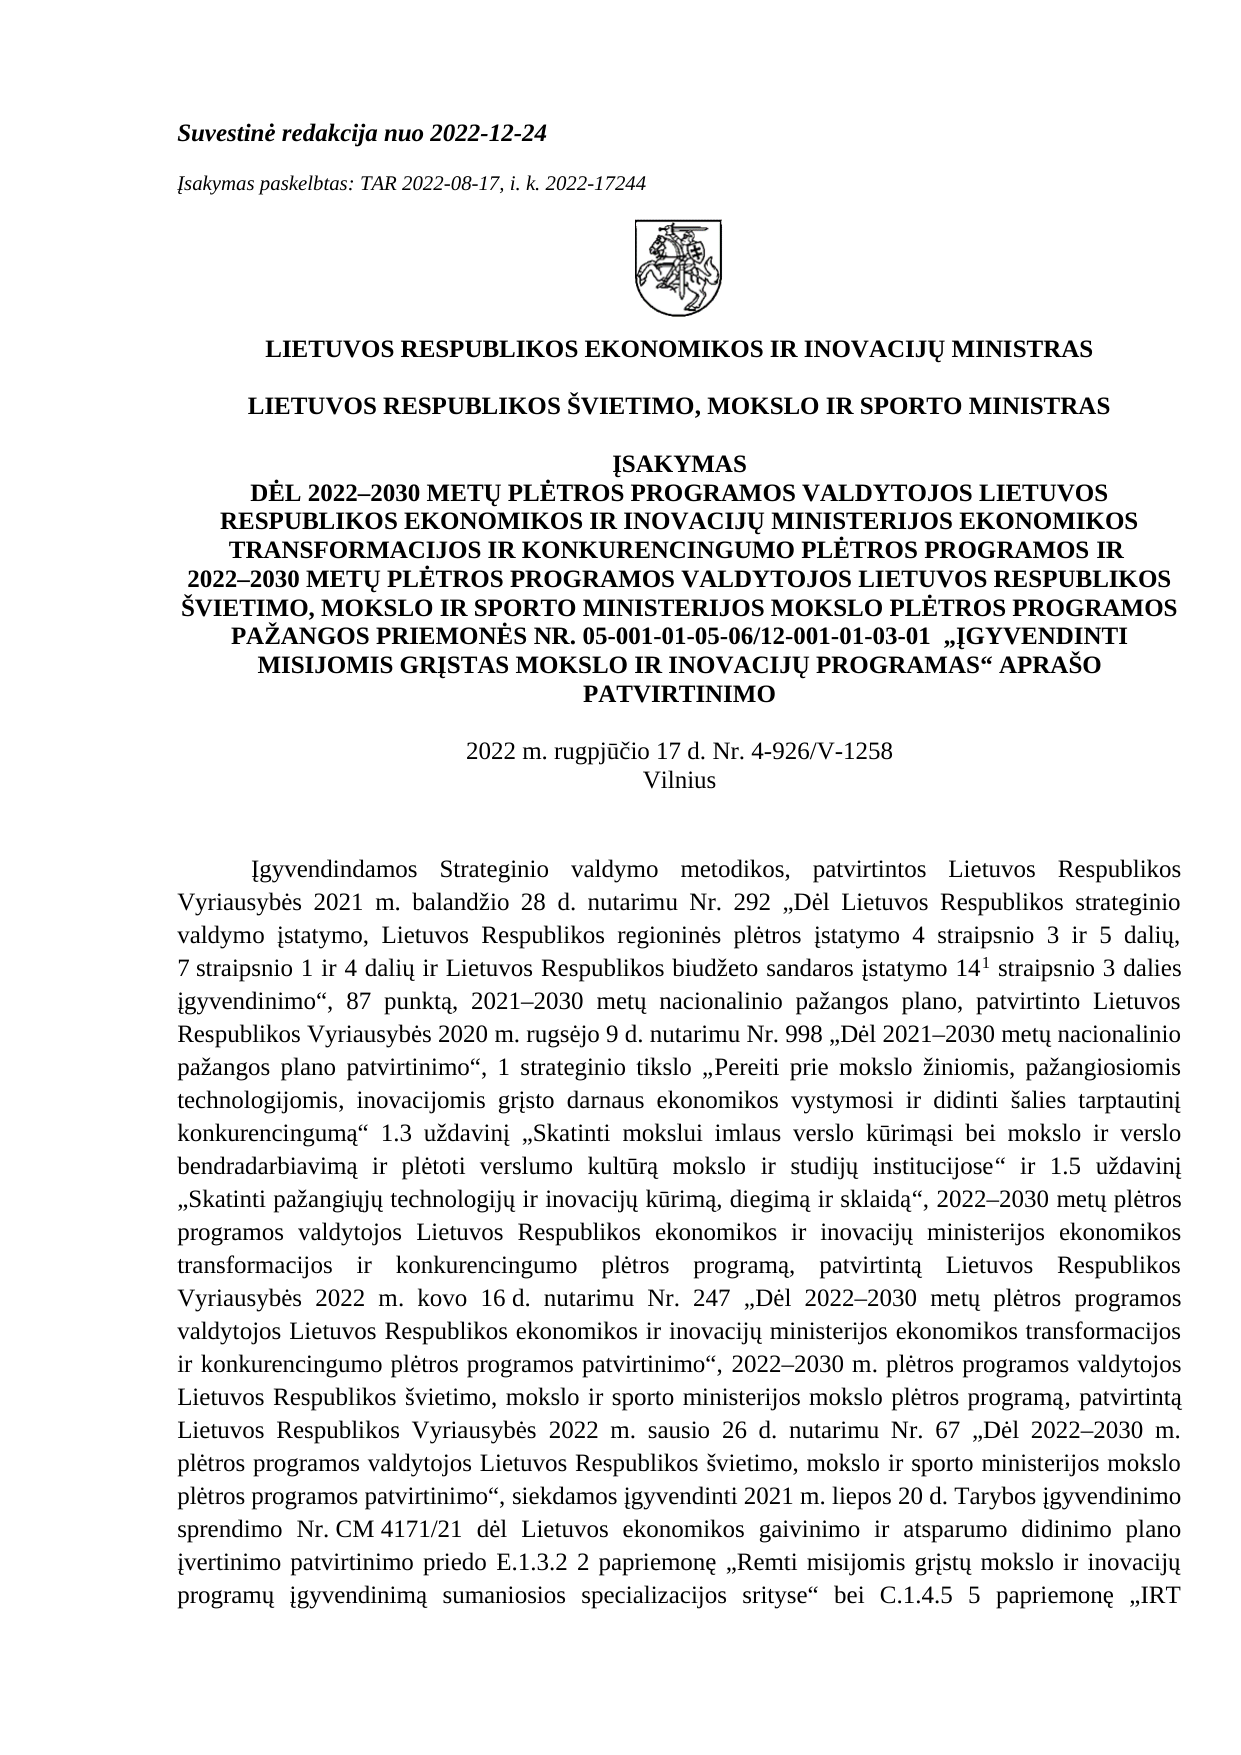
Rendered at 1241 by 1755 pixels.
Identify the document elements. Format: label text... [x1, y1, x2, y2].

text LIETUVOS RESPUBLIKOS ŠVIETIMO, MOKSLO IR SPORTO MINISTRAS [177, 391, 1182, 420]
text Vilnius [177, 765, 1182, 794]
text 2022 m. rugpjūčio 17 d. Nr. 4-926/V-1258 [177, 736, 1182, 765]
text Suvestinė redakcija nuo 2022-12-24 [177, 118, 1182, 147]
text DĖL 2022–2030 METŲ PLĖTROS PROGRAMOS VALDYTOJOS LIETUVOS RESPUBLIKOS EKONOMIKOS IR INOVACIJŲ MINISTERIJOS EKONOMIKOS TRANSFORMACIJOS IR KONKURENCINGUMO PLĖTROS PROGRAMOS IR [177, 478, 1182, 564]
text 2022–2030 METŲ PLĖTROS PROGRAMOS VALDYTOJOS LIETUVOS RESPUBLIKOS ŠVIETIMO, MOKSLO IR SPORTO MINISTERIJOS MOKSLO PLĖTROS PROGRAMOS PAŽANGOS PRIEMONĖS NR. 05-001-01-05-06/12-001-01-03-01 „ĮGYVENDINTI MISIJOMIS GRĮSTAS MOKSLO IR INOVACIJŲ PROGRAMAS“ APRAŠO PATVIRTINIMO [177, 564, 1182, 708]
text ĮSAKYMAS [177, 449, 1182, 478]
text Įsakymas paskelbtas: TAR 2022-08-17, i. k. 2022-17244 [177, 171, 1182, 195]
text LIETUVOS RESPUBLIKOS Ekonomikos ir inovacijų MINISTRAS [177, 334, 1182, 363]
text Įgyvendindamos Strateginio valdymo metodikos, patvirtintos Lietuvos Respublikos Vyriausybės 2021 m. balandžio 28 d. nutarimu Nr. 292 „Dėl Lietuvos Respublikos strateginio valdymo įstatymo, Lietuvos Respublikos regioninės plėtros įstatymo 4 straipsnio 3 ir 5 dalių, 7 straipsnio 1 ir 4 dalių ir Lietuvos Respublikos biudžeto sandaros įstatymo 141 straipsnio 3 dalies įgyvendinimo“, 87 punktą, 2021–2030 metų nacionalinio pažangos plano, patvirtinto Lietuvos Respublikos Vyriausybės 2020 m. rugsėjo 9 d. nutarimu Nr. 998 „Dėl 2021–2030 metų nacionalinio pažangos plano patvirtinimo“, 1 strateginio tikslo „Pereiti prie mokslo žiniomis, pažangiosiomis technologijomis, inovacijomis grįsto darnaus ekonomikos vystymosi ir didinti šalies tarptautinį konkurencingumą“ 1.3 uždavinį „Skatinti mokslui imlaus verslo kūrimąsi bei mokslo ir verslo bendradarbiavimą ir plėtoti verslumo kultūrą mokslo ir studijų institucijose“ ir 1.5 uždavinį „Skatinti pažangiųjų technologijų ir inovacijų kūrimą, diegimą ir sklaidą“, 2022–2030 metų plėtros programos valdytojos Lietuvos Respublikos ekonomikos ir inovacijų ministerijos ekonomikos transformacijos ir konkurencingumo plėtros programą, patvirtintą Lietuvos Respublikos Vyriausybės 2022 m. kovo 16 d. nutarimu Nr. 247 „Dėl 2022–2030 metų plėtros programos valdytojos Lietuvos Respublikos ekonomikos ir inovacijų ministerijos ekonomikos transformacijos ir konkurencingumo plėtros programos patvirtinimo“, 2022–2030 m. plėtros programos valdytojos Lietuvos Respublikos švietimo, mokslo ir sporto ministerijos mokslo plėtros programą, patvirtintą Lietuvos Respublikos Vyriausybės 2022 m. sausio 26 d. nutarimu Nr. 67 „Dėl 2022–2030 m. plėtros programos valdytojos Lietuvos Respublikos švietimo, mokslo ir sporto ministerijos mokslo plėtros programos patvirtinimo“, siekdamos įgyvendinti 2021 m. liepos 20 d. Tarybos įgyvendinimo sprendimo Nr. CM 4171/21 dėl Lietuvos ekonomikos gaivinimo ir atsparumo didinimo plano įvertinimo patvirtinimo priedo E.1.3.2 2 papriemonę „Remti misijomis grįstų mokslo ir inovacijų programų įgyvendinimą sumaniosios specializacijos srityse“ bei C.1.4.5 5 papriemonę „IRT [177, 854, 1182, 1609]
